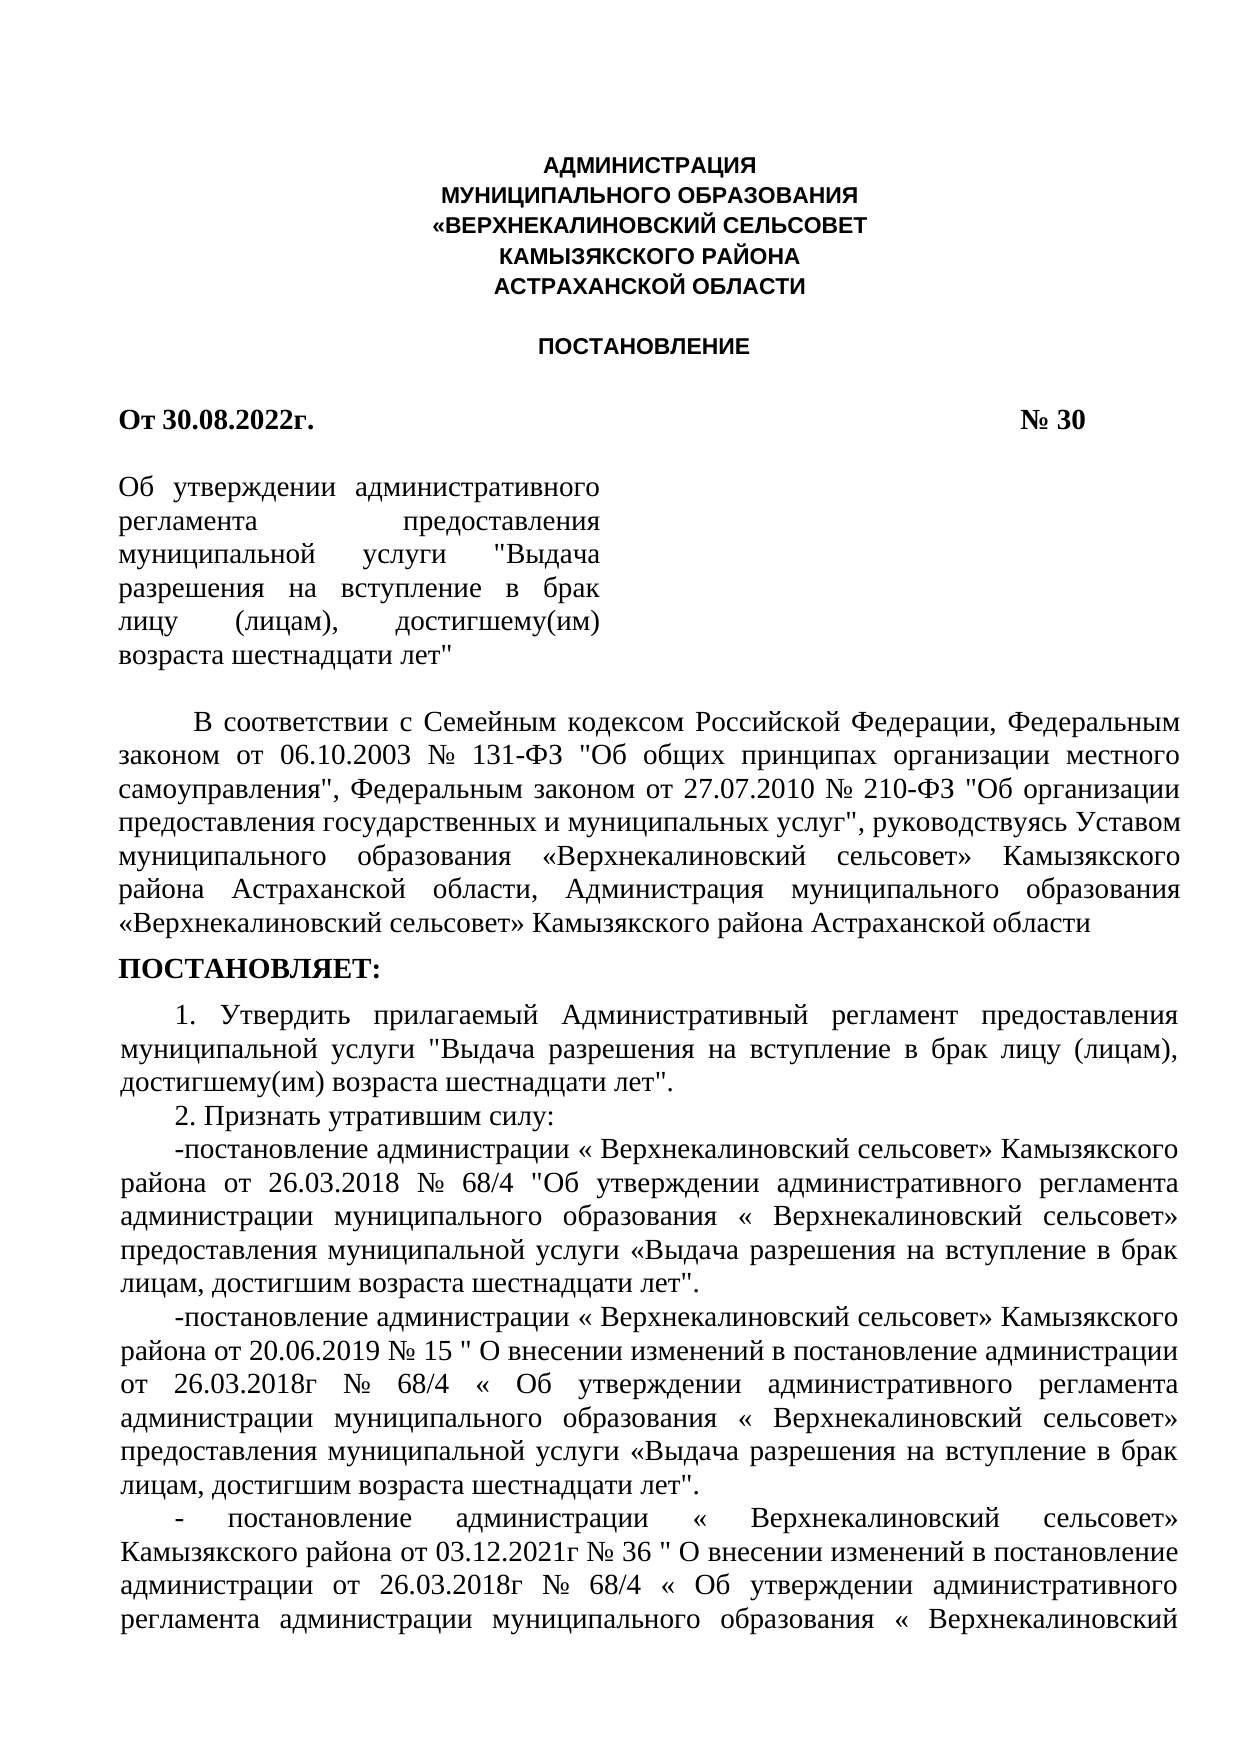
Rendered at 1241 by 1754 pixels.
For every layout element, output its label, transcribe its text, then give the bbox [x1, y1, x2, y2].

text ПОСТАНОВЛЯЕТ: [118, 951, 1181, 985]
text 1. Утвердить прилагаемый Административный регламент предоставления муниципальной услуги "Выдача разрешения на вступление в брак лицу (лицам), достигшему(им) возраста шестнадцати лет". [120, 997, 1179, 1098]
text - постановление администрации « Верхнекалиновский сельсовет» Камызякского района от 03.12.2021г № 36 " О внесении изменений в постановление администрации от 26.03.2018г № 68/4 « Об утверждении административного регламента администрации муниципального образования « Верхнекалиновский [120, 1500, 1179, 1634]
text ПОСТАНОВЛЕНИЕ [118, 333, 1181, 360]
text «ВЕРХНЕКАЛИНОВСКИЙ СЕЛЬСОВЕТ [118, 212, 1181, 239]
text От 30.08.2022г. № 30 [118, 402, 1181, 436]
text -постановление администрации « Верхнекалиновский сельсовет» Камызякского района от 20.06.2019 № 15 " О внесении изменений в постановление администрации от 26.03.2018г № 68/4 « Об утверждении административного регламента администрации муниципального образования « Верхнекалиновский сельсовет» предоставления муниципальной услуги «Выдача разрешения на вступление в брак лицам, достигшим возраста шестнадцати лет". [120, 1299, 1179, 1500]
text Об утверждении административного регламента предоставления муниципальной услуги "Выдача разрешения на вступление в брак лицу (лицам), достигшему(им) возраста шестнадцати лет" [118, 469, 600, 670]
text В соответствии с Семейным кодексом Российской Федерации, Федеральным законом от 06.10.2003 № 131-ФЗ "Об общих принципах организации местного самоуправления", Федеральным законом от 27.07.2010 № 210-ФЗ "Об организации предоставления государственных и муниципальных услуг", руководствуясь Уставом муниципального образования «Верхнекалиновский сельсовет» Камызякского района Астраханской области, Администрация муниципального образования «Верхнекалиновский сельсовет» Камызякского района Астраханской области [118, 704, 1181, 939]
text МУНИЦИПАЛЬНОГО ОБРАЗОВАНИЯ [118, 182, 1181, 209]
text 2. Признать утратившим силу: [120, 1098, 1179, 1131]
text -постановление администрации « Верхнекалиновский сельсовет» Камызякского района от 26.03.2018 № 68/4 "Об утверждении административного регламента администрации муниципального образования « Верхнекалиновский сельсовет» предоставления муниципальной услуги «Выдача разрешения на вступление в брак лицам, достигшим возраста шестнадцати лет". [120, 1131, 1179, 1299]
text КАМЫЗЯКСКОГО РАЙОНА [118, 243, 1181, 269]
text АСТРАХАНСКОЙ ОБЛАСТИ [118, 273, 1181, 299]
text АДМИНИСТРАЦИЯ [118, 152, 1181, 178]
